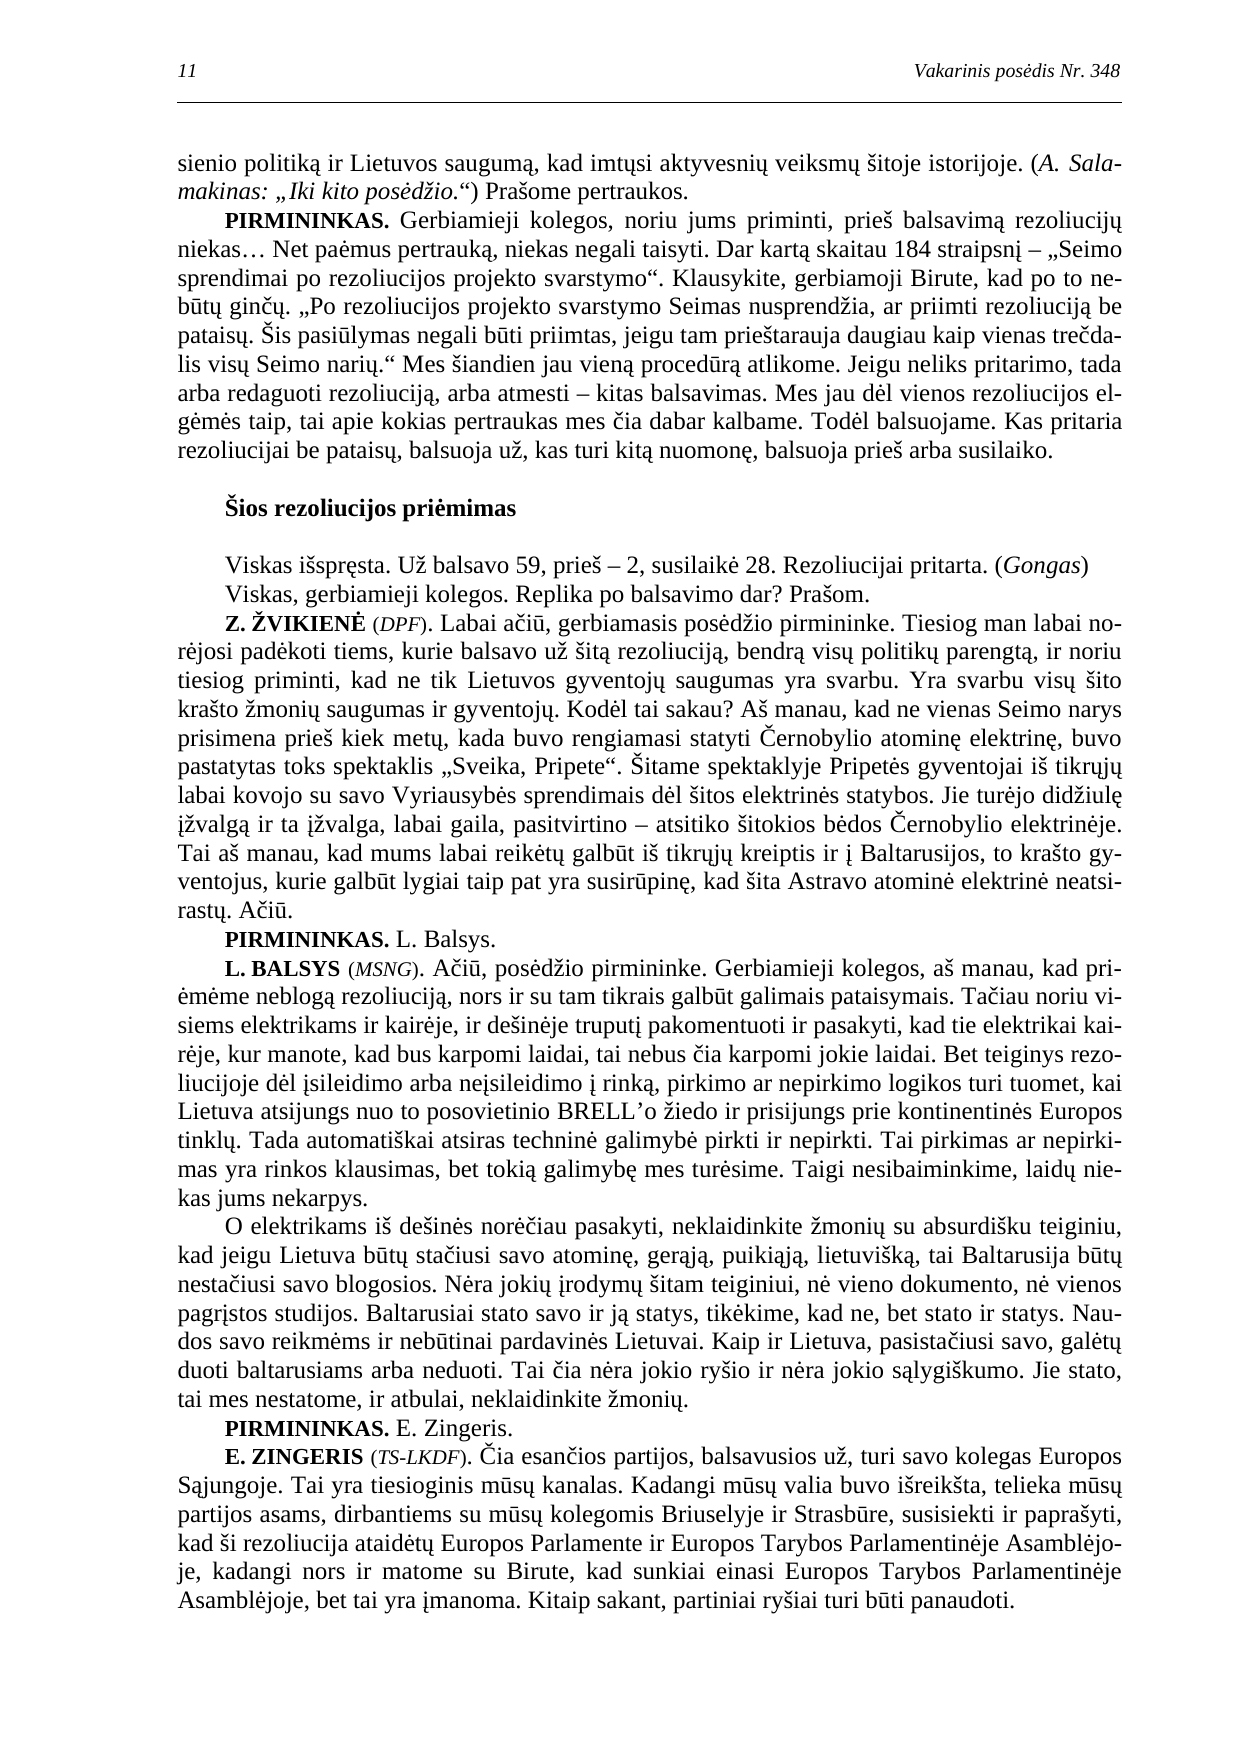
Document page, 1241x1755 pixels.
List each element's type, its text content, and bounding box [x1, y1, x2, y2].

text PIRMININKAS. E. Zin­ge­ris. [177, 1413, 1122, 1441]
text E. ZINGERIS (TS-LKDF). Čia esan­čios par­ti­jos, bal­sa­vu­sios už, tu­ri sa­vo ko­le­gas Eu­ro­pos Są­jun­go­je. Tai yra tie­sio­gi­nis mū­sų ka­na­las. Ka­dan­gi mū­sų va­lia bu­vo iš­reikš­ta, te­lie­ka mū­sų par­ti­jos asams, dir­ban­tiems su mū­sų ko­le­go­mis Briu­se­ly­je ir Stras­bū­re, su­si­siek­ti ir pa­pra­šy­ti, kad ši re­zo­liu­ci­ja atai­dė­tų Eu­ro­pos Par­la­men­te ir Eu­ro­pos Ta­ry­bos Par­la­men­ti­nė­je Asam­blė­jo­je, ka­dan­gi nors ir ma­to­me su Bi­ru­te, kad sun­kiai ei­na­si Eu­ro­pos Ta­ry­bos Par­la­men­ti­nė­je Asam­blė­jo­je, bet tai yra įma­no­ma. Ki­taip sa­kant, par­ti­niai ry­šiai tu­ri bū­ti pa­nau­do­ti. [177, 1441, 1122, 1614]
text O elek­tri­kams iš de­ši­nės no­rė­čiau pa­sa­ky­ti, ne­klai­din­ki­te žmo­nių su ab­sur­diš­ku tei­gi­niu, kad jei­gu Lie­tu­va bū­tų sta­čiu­si sa­vo ato­mi­nę, ge­rą­ją, pui­ki­ą­ją, lie­tu­viš­ką, tai Bal­ta­ru­si­ja bū­tų ne­sta­čiu­si sa­vo blo­go­sios. Nė­ra jo­kių įro­dy­mų ši­tam tei­gi­niui, nė vie­no do­ku­men­to, nė vie­nos pa­grįs­tos stu­di­jos. Bal­ta­ru­siai sta­to sa­vo ir ją sta­tys, ti­kė­ki­me, kad ne, bet sta­to ir sta­tys. Nau­dos sa­vo reik­mėms ir ne­bū­ti­nai par­da­vi­nės Lie­tu­vai. Kaip ir Lie­tu­va, pa­si­sta­čiu­si sa­vo, ga­lė­tų duo­ti bal­ta­ru­siams ar­ba ne­duo­ti. Tai čia nė­ra jo­kio ry­šio ir nė­ra jo­kio są­ly­giš­ku­mo. Jie sta­to, tai mes ne­sta­to­me, ir at­bu­lai, ne­klai­din­ki­te žmo­nių. [177, 1211, 1122, 1413]
text Šios re­zo­liu­ci­jos pri­ėmi­mas [177, 493, 1122, 521]
text L. BALSYS (MSNG). Ačiū, po­sė­džio pir­mi­nin­ke. Ger­bia­mie­ji ko­le­gos, aš ma­nau, kad pri­ėmė­me ne­blo­gą re­zo­liu­ci­ją, nors ir su tam tik­rais gal­būt ga­li­mais pa­tai­sy­mais. Ta­čiau no­riu vi­siems elek­tri­kams ir kai­rė­je, ir de­ši­nė­je tru­pu­tį pa­ko­men­tuo­ti ir pa­sa­ky­ti, kad tie elek­tri­kai kai­rė­je, kur ma­no­te, kad bus kar­po­mi lai­dai, tai ne­bus čia kar­po­mi jo­kie lai­dai. Bet tei­gi­nys re­zo­liu­ci­jo­je dėl įsi­lei­di­mo ar­ba ne­įsi­lei­di­mo į rin­ką, pir­ki­mo ar ne­pir­ki­mo lo­gi­kos tu­ri tuo­met, kai Lie­tu­va at­si­jungs nuo to po­so­vie­ti­nio BRELLʼo žie­do ir pri­si­jungs prie kon­ti­nen­ti­nės Eu­ro­pos tin­klų. Ta­da au­to­ma­tiš­kai at­si­ras tech­ni­nė ga­li­my­bė pirk­ti ir ne­pirk­ti. Tai pir­ki­mas ar ne­pir­ki­mas yra rin­kos klau­si­mas, bet to­kią ga­li­my­bę mes tu­rė­si­me. Tai­gi ne­si­bai­min­ki­me, lai­dų nie­kas jums ne­kar­pys. [177, 953, 1122, 1211]
text sie­nio po­li­ti­ką ir Lie­tu­vos sau­gu­mą, kad im­tų­si ak­ty­ves­nių veiks­mų ši­to­je is­to­ri­jo­je. (A. Sa­la­ma­ki­nas: „Iki ki­to po­sė­džio.“) Pra­šo­me per­trau­kos. [177, 148, 1122, 205]
text PIRMININKAS. L. Bal­sys. [177, 924, 1122, 953]
text Z. ŽVIKIENĖ (DPF). La­bai ačiū, ger­bia­ma­sis po­sė­džio pir­mi­nin­ke. Tie­siog man la­bai no­rė­jo­si pa­dė­ko­ti tiems, ku­rie bal­sa­vo už ši­tą re­zo­liu­ci­ją, ben­drą vi­sų po­li­ti­kų pa­reng­tą, ir no­riu tie­siog pri­min­ti, kad ne tik Lie­tu­vos gy­ven­to­jų sau­gu­mas yra svar­bu. Yra svar­bu vi­sų ši­to kraš­to žmo­nių sau­gu­mas ir gy­ven­to­jų. Ko­dėl tai sa­kau? Aš ma­nau, kad ne vie­nas Sei­mo na­rys pri­si­me­na prieš kiek me­tų, ka­da bu­vo ren­gia­ma­si sta­ty­ti Čer­no­by­lio ato­mi­nę elek­tri­nę, bu­vo pa­sta­ty­tas toks spek­tak­lis „Svei­ka, Pri­pe­te“. Ši­ta­me spek­tak­ly­je Pri­pe­tės gy­ven­to­jai iš tik­rų­jų la­bai ko­vo­jo su sa­vo Vy­riau­sy­bės spren­di­mais dėl ši­tos elek­tri­nės sta­ty­bos. Jie tu­rė­jo di­džiu­lę įžval­gą ir ta įžval­ga, la­bai gai­la, pa­si­tvir­ti­no – at­si­ti­ko ši­to­kios bė­dos Čer­no­by­lio elek­tri­nė­je. Tai aš ma­nau, kad mums la­bai rei­kė­tų gal­būt iš tik­rų­jų kreip­tis ir į Bal­ta­ru­si­jos, to kraš­to gy­ven­to­jus, ku­rie gal­būt ly­giai taip pat yra su­si­rū­pi­nę, kad ši­ta Ast­ra­vo ato­mi­nė elek­tri­nė ne­at­si­ras­tų. Ačiū. [177, 608, 1122, 924]
text Vis­kas, ger­bia­mie­ji ko­le­gos. Re­pli­ka po bal­sa­vi­mo dar? Pra­šom. [177, 579, 1122, 608]
text Vis­kas iš­spręs­ta. Už bal­sa­vo 59, prieš – 2, su­si­lai­kė 28. Re­zo­liu­ci­jai pri­tar­ta. (Gon­gas) [177, 550, 1122, 579]
text PIRMININKAS. Ger­bia­mie­ji ko­le­gos, no­riu jums pri­min­ti, prieš bal­sa­vi­mą re­zo­liu­ci­jų nie­kas… Net pa­ė­mus per­trau­ką, nie­kas ne­ga­li tai­sy­ti. Dar kar­tą skai­tau 184 straips­nį – „Sei­mo spren­di­mai po re­zo­liu­ci­jos pro­jek­to svars­ty­mo“. Klau­sy­ki­te, ger­bia­mo­ji Bi­ru­te, kad po to ne­bū­tų gin­čų. „Po re­zo­liu­ci­jos pro­jek­to svars­ty­mo Sei­mas nu­spren­džia, ar pri­im­ti re­zo­liu­ci­ją be pa­tai­sų. Šis pa­siū­ly­mas ne­ga­li bū­ti pri­im­tas, jei­gu tam prieš­ta­rau­ja dau­giau kaip vie­nas treč­da­lis vi­sų Sei­mo na­rių.“ Mes šian­dien jau vie­ną pro­ce­dū­rą at­li­ko­me. Jei­gu ne­liks pri­ta­ri­mo, ta­da ar­ba re­da­guo­ti re­zo­liu­ci­ją, ar­ba at­mes­ti – ki­tas bal­sa­vi­mas. Mes jau dėl vie­nos re­zo­liu­ci­jos el­gė­mės taip, tai apie ko­kias per­trau­kas mes čia da­bar kal­ba­me. To­dėl bal­suo­ja­me. Kas pri­ta­ria re­zo­liu­ci­jai be pa­tai­sų, bal­suo­ja už, kas tu­ri ki­tą nuo­mo­nę, bal­suo­ja prieš ar­ba su­si­lai­ko. [177, 205, 1122, 464]
